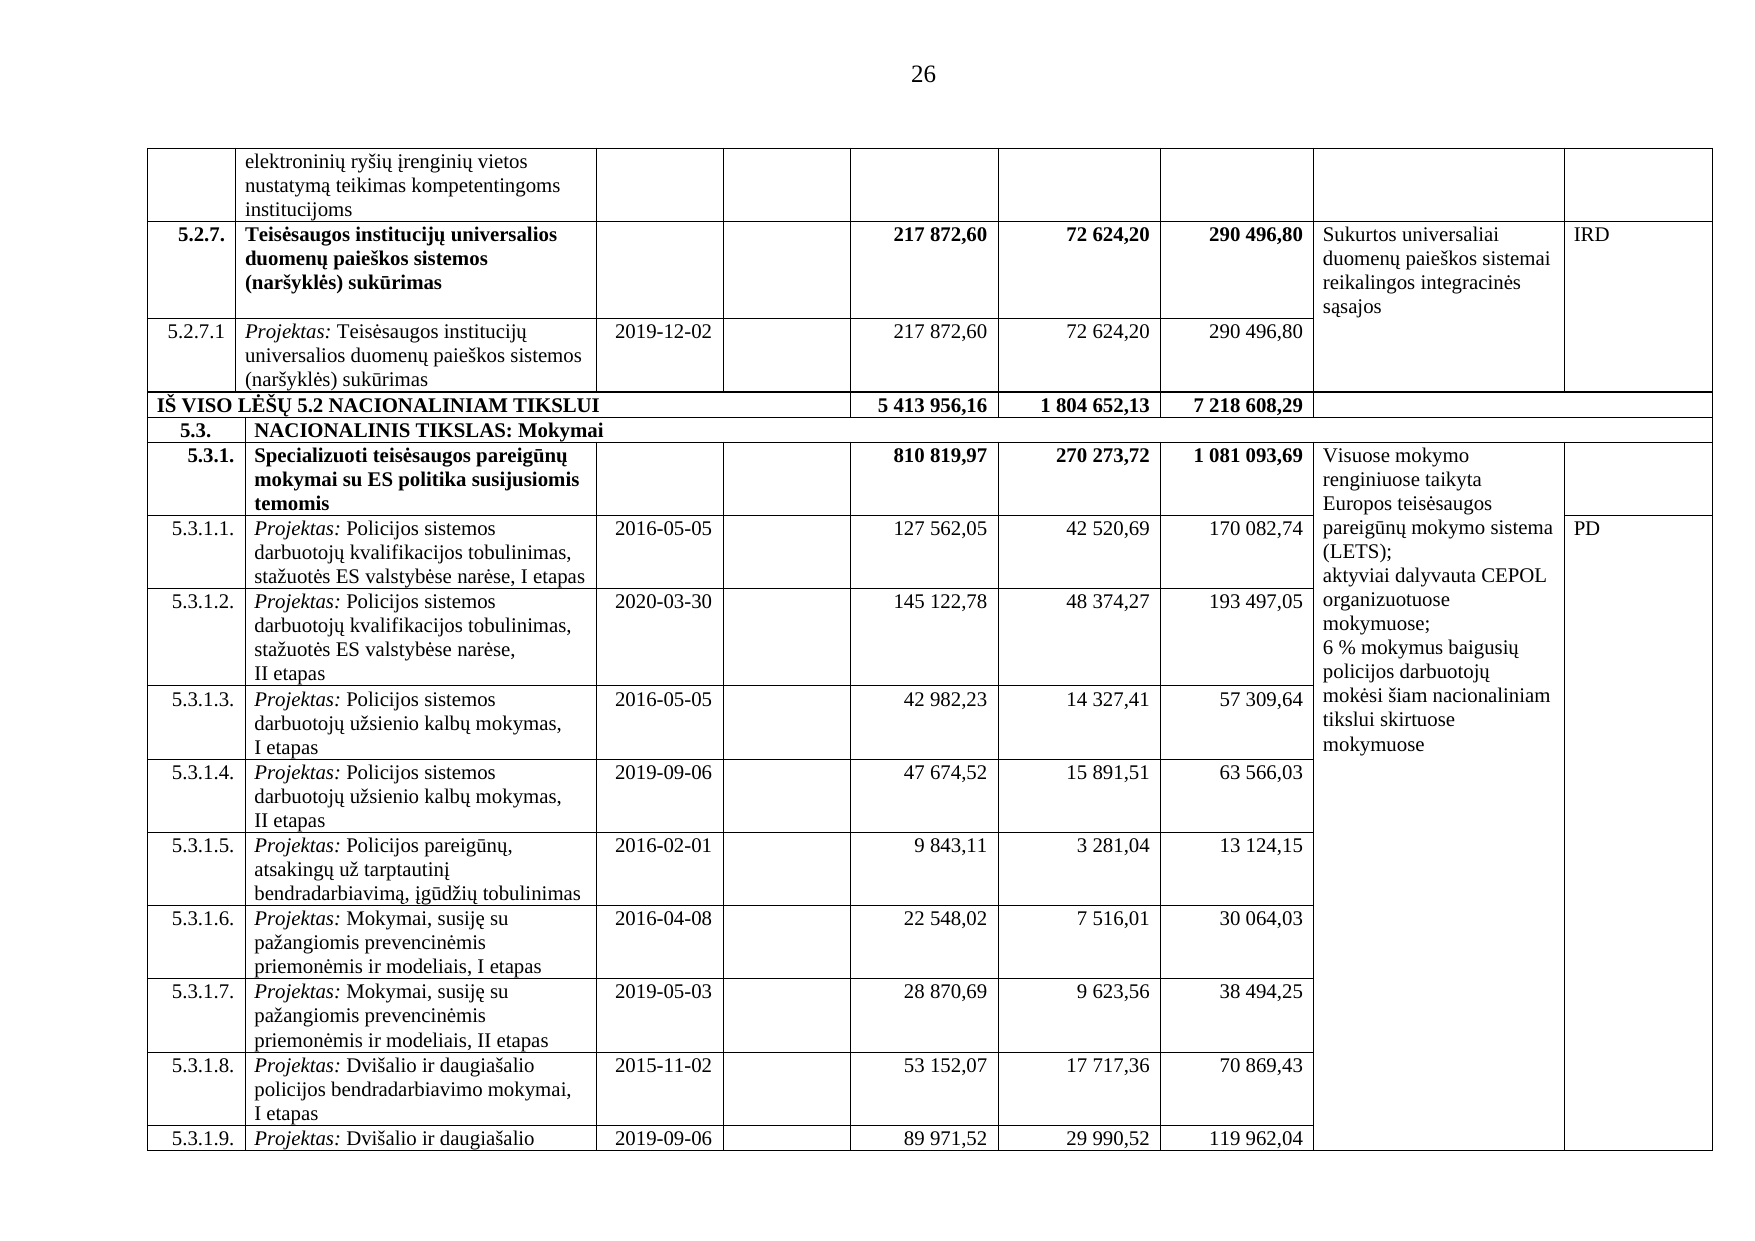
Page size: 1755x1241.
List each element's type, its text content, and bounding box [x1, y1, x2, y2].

table_cell Projektas: Policijos sistemos darbuotojų užsienio kalbų mokymas, II etapas [246, 760, 596, 832]
table_cell [597, 443, 723, 515]
table_cell 5.3.1.3. [148, 686, 245, 759]
table_cell Teisėsaugos institucijų universalios duomenų paieškos sistemos (naršyklės) sukūrimas [236, 222, 596, 318]
table_cell [1565, 443, 1712, 515]
table_cell Visuose mokymo renginiuose taikyta Europos teisėsaugos pareigūnų mokymo sistema (LETS); aktyviai dalyvauta CEPOL organizuotuose mokymuose; 6 % mokymus baigusių policijos darbuotojų mokėsi šiam nacionaliniam tikslui skirtuose mokymuose [1314, 443, 1564, 1150]
table_cell [724, 149, 850, 221]
table_cell [724, 833, 850, 905]
table_cell Projektas: Mokymai, susiję su pažangiomis prevencinėmis priemonėmis ir modeliais, I etapas [246, 906, 596, 978]
table_cell 2019-09-06 [597, 760, 723, 832]
table_cell [851, 149, 998, 221]
table_cell 270 273,72 [999, 443, 1160, 515]
table_cell [724, 686, 850, 759]
table_cell 9 623,56 [999, 979, 1160, 1052]
table_cell Projektas: Policijos pareigūnų, atsakingų už tarptautinį bendradarbiavimą, įgūdžių tobulinimas [246, 833, 596, 905]
table_cell 47 674,52 [851, 760, 998, 832]
table_cell 217 872,60 [851, 222, 998, 318]
table_cell 22 548,02 [851, 906, 998, 978]
table_cell 5.3.1.4. [148, 760, 245, 832]
table_cell 2015-11-02 [597, 1053, 723, 1125]
table_cell 5.3.1. [148, 443, 245, 515]
table_cell 63 566,03 [1161, 760, 1313, 832]
table_cell IŠ VISO LĖŠŲ 5.2 NACIONALINIAM TIKSLUI [148, 393, 850, 417]
table_cell [724, 589, 850, 685]
table_cell PD [1565, 516, 1712, 1150]
table_cell 5.3.1.5. [148, 833, 245, 905]
table_cell [1565, 318, 1712, 391]
table_cell 53 152,07 [851, 1053, 998, 1125]
table_cell [597, 222, 723, 318]
table_cell [999, 149, 1160, 221]
table_cell 5.3.1.2. [148, 589, 245, 685]
table_cell 30 064,03 [1161, 906, 1313, 978]
table_cell 5.3.1.9. [148, 1126, 245, 1150]
table_cell 7 218 608,29 [1161, 393, 1313, 417]
table_cell Projektas: Dvišalio ir daugiašalio policijos bendradarbiavimo mokymai, I etapas [246, 1053, 596, 1125]
table_cell 5.2.7. [148, 222, 235, 318]
table_cell 38 494,25 [1161, 979, 1313, 1052]
table_cell IRD [1565, 222, 1712, 318]
table_cell [724, 1053, 850, 1125]
table_cell Specializuoti teisėsaugos pareigūnų mokymai su ES politika susijusiomis temomis [246, 443, 596, 515]
table_cell [724, 1126, 850, 1150]
table_cell 14 327,41 [999, 686, 1160, 759]
table_cell 2016-05-05 [597, 686, 723, 759]
table_cell 5 413 956,16 [851, 393, 998, 417]
table_cell 170 082,74 [1161, 516, 1313, 588]
table_cell [597, 149, 723, 221]
table_cell 5.3.1.7. [148, 979, 245, 1052]
table_cell [724, 979, 850, 1052]
table_cell [1314, 393, 1712, 417]
table_cell [724, 319, 850, 391]
table_cell 28 870,69 [851, 979, 998, 1052]
table_cell 193 497,05 [1161, 589, 1313, 685]
table_cell 290 496,80 [1161, 222, 1313, 318]
table_cell Projektas: Teisėsaugos institucijų universalios duomenų paieškos sistemos (naršyklės) sukūrimas [236, 319, 596, 391]
table_cell 13 124,15 [1161, 833, 1313, 905]
table_cell 1 081 093,69 [1161, 443, 1313, 515]
table_cell 2016-04-08 [597, 906, 723, 978]
table_cell [724, 443, 850, 515]
table_cell 2016-05-05 [597, 516, 723, 588]
table_cell Projektas: Mokymai, susiję su pažangiomis prevencinėmis priemonėmis ir modeliais, II etapas [246, 979, 596, 1052]
table_cell 29 990,52 [999, 1126, 1160, 1150]
table_cell 127 562,05 [851, 516, 998, 588]
table_cell 290 496,80 [1161, 319, 1313, 391]
table_cell [148, 149, 235, 221]
table_cell 2016-02-01 [597, 833, 723, 905]
table_cell 89 971,52 [851, 1126, 998, 1150]
table_cell 3 281,04 [999, 833, 1160, 905]
table_cell Projektas: Dvišalio ir daugiašalio [246, 1126, 596, 1150]
table_cell [724, 222, 850, 318]
table_cell 5.3.1.8. [148, 1053, 245, 1125]
table_cell 7 516,01 [999, 906, 1160, 978]
table_cell 57 309,64 [1161, 686, 1313, 759]
table_cell [724, 906, 850, 978]
table_cell 2019-09-06 [597, 1126, 723, 1150]
table_cell 48 374,27 [999, 589, 1160, 685]
table_cell 42 520,69 [999, 516, 1160, 588]
table_cell 70 869,43 [1161, 1053, 1313, 1125]
table_cell 5.3. [148, 418, 245, 442]
table_cell 2019-05-03 [597, 979, 723, 1052]
table_cell 5.3.1.6. [148, 906, 245, 978]
table_cell 42 982,23 [851, 686, 998, 759]
table_cell 72 624,20 [999, 319, 1160, 391]
table_cell [1565, 149, 1712, 221]
table_cell Projektas: Policijos sistemos darbuotojų kvalifikacijos tobulinimas, stažuotės ES valstybėse narėse, I etapas [246, 516, 596, 588]
table_cell Sukurtos universaliai duomenų paieškos sistemai reikalingos integracinės sąsajos [1314, 222, 1564, 318]
table_cell [724, 760, 850, 832]
table_cell elektroninių ryšių įrenginių vietos nustatymą teikimas kompetentingoms institucijoms [236, 149, 596, 221]
table_cell Projektas: Policijos sistemos darbuotojų kvalifikacijos tobulinimas, stažuotės ES valstybėse narėse, II etapas [246, 589, 596, 685]
table_cell [1314, 149, 1564, 221]
table_cell 15 891,51 [999, 760, 1160, 832]
table_cell 810 819,97 [851, 443, 998, 515]
table_cell 5.2.7.1 [148, 319, 235, 391]
table_cell [1161, 149, 1313, 221]
table_cell 5.3.1.1. [148, 516, 245, 588]
table_cell 9 843,11 [851, 833, 998, 905]
table_cell 72 624,20 [999, 222, 1160, 318]
table_cell 145 122,78 [851, 589, 998, 685]
table_cell 2019-12-02 [597, 319, 723, 391]
table_cell NACIONALINIS TIKSLAS: Mokymai [246, 418, 1712, 442]
table_cell 17 717,36 [999, 1053, 1160, 1125]
table_cell 2020-03-30 [597, 589, 723, 685]
table_cell [1314, 318, 1564, 391]
table_cell 1 804 652,13 [999, 393, 1160, 417]
table_cell [724, 516, 850, 588]
table_cell Projektas: Policijos sistemos darbuotojų užsienio kalbų mokymas, I etapas [246, 686, 596, 759]
table_cell 217 872,60 [851, 319, 998, 391]
table_cell 119 962,04 [1161, 1126, 1313, 1150]
